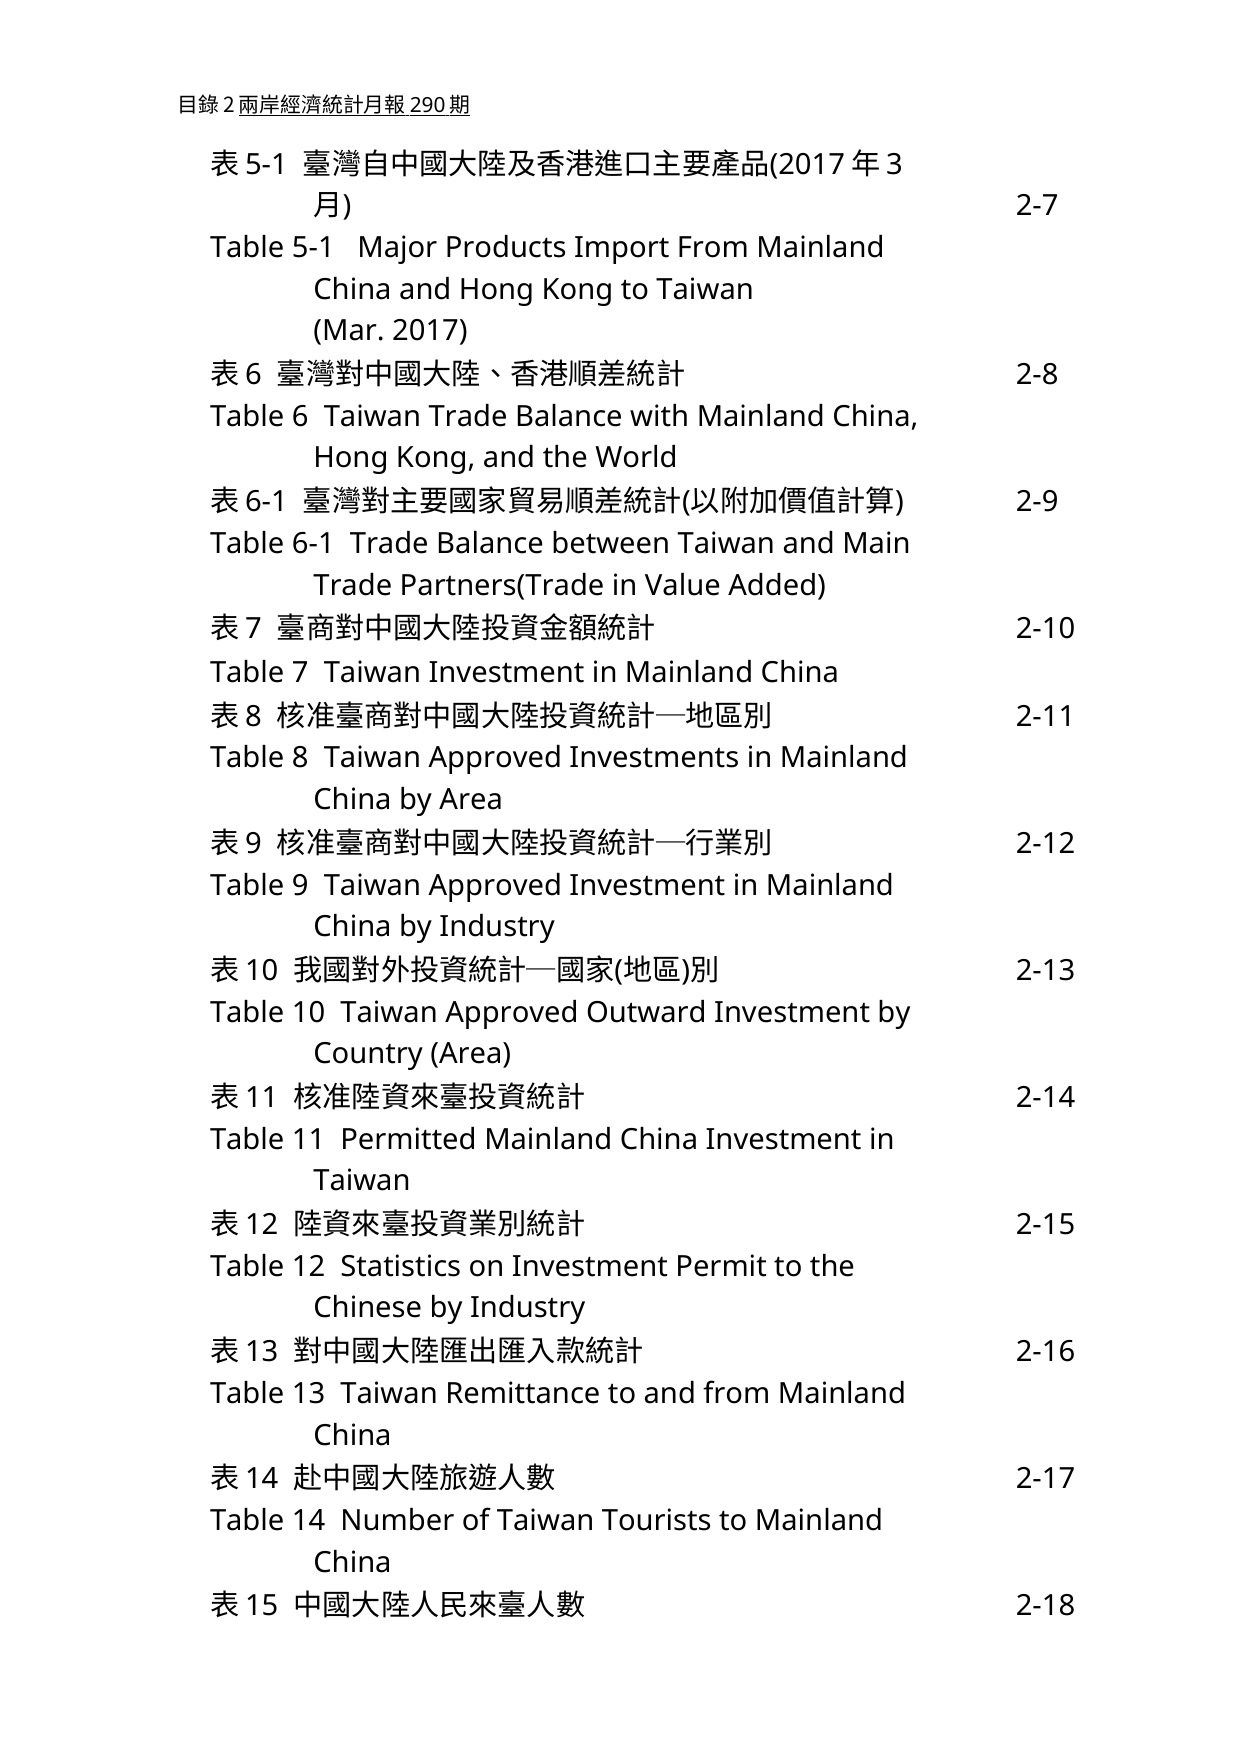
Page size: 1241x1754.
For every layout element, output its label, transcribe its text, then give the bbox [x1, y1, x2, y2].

table_cell [1111, 393, 1238, 476]
table_cell [948, 349, 1013, 393]
table_cell 表11 核准陸資來臺投資統計 [180, 1072, 948, 1116]
table_cell Table 11 Permitted Mainland China Investment in Taiwan [180, 1116, 948, 1199]
table_cell [1013, 1497, 1111, 1580]
table_cell [1013, 862, 1111, 945]
table_cell Table 6 Taiwan Trade Balance with Mainland China, Hong Kong, and the World [180, 393, 948, 476]
table_cell 表10 我國對外投資統計─國家(地區)別 [180, 945, 948, 989]
table_cell [948, 393, 1013, 476]
table_cell [948, 224, 1013, 349]
table_cell [1111, 224, 1238, 349]
table_cell 表9 核准臺商對中國大陸投資統計─行業別 [180, 818, 948, 862]
table_cell [1111, 862, 1238, 945]
table_cell Table 12 Statistics on Investment Permit to the Chinese by Industry [180, 1243, 948, 1326]
table_cell 表6 臺灣對中國大陸、香港順差統計 [180, 349, 948, 393]
table_cell [1111, 1497, 1238, 1580]
table_cell 表15 中國大陸人民來臺人數 [180, 1580, 948, 1624]
table_cell 2-13 [1013, 945, 1111, 989]
table_cell [948, 520, 1013, 603]
table_cell [948, 1326, 1013, 1370]
table_cell [948, 735, 1013, 818]
table_cell 表7 臺商對中國大陸投資金額統計 [180, 603, 948, 647]
table_cell [1111, 1243, 1238, 1326]
table_cell [948, 141, 1013, 224]
table_cell [1111, 1453, 1238, 1497]
table_cell 表13 對中國大陸匯出匯入款統計 [180, 1326, 948, 1370]
table_cell [1111, 603, 1238, 647]
table_cell [948, 945, 1013, 989]
table_cell [1111, 1199, 1238, 1243]
table_cell [1111, 520, 1238, 603]
table_cell [1111, 647, 1238, 691]
table_cell Table 9 Taiwan Approved Investment in Mainland China by Industry [180, 862, 948, 945]
table_cell [1111, 945, 1238, 989]
table_cell [1013, 224, 1111, 349]
table_cell [948, 1116, 1013, 1199]
table_cell [1111, 989, 1238, 1072]
table_cell 2-12 [1013, 818, 1111, 862]
table_cell 2-10 [1013, 603, 1111, 647]
table_cell Table 5-1 Major Products Import From Mainland China and Hong Kong to Taiwan (Mar. 2017) [180, 224, 948, 349]
table_cell [1111, 141, 1238, 224]
table_cell 表8 核准臺商對中國大陸投資統計─地區別 [180, 691, 948, 734]
table_cell Table 6-1 Trade Balance between Taiwan and Main Trade Partners(Trade in Value Added) [180, 520, 948, 603]
table_cell [1111, 1326, 1238, 1370]
table_cell [1111, 1072, 1238, 1116]
table_cell 2-7 [1013, 141, 1111, 224]
table_cell [1111, 818, 1238, 862]
table_cell [948, 1370, 1013, 1453]
table_cell [948, 603, 1013, 647]
table_cell [1111, 691, 1238, 734]
table_cell [948, 989, 1013, 1072]
table_cell [948, 1453, 1013, 1497]
table_cell [1013, 989, 1111, 1072]
table_cell 2-11 [1013, 691, 1111, 734]
table_cell 表6-1 臺灣對主要國家貿易順差統計(以附加價值計算) [180, 476, 948, 520]
table_cell [1013, 735, 1111, 818]
table_cell 2-15 [1013, 1199, 1111, 1243]
table_cell 2-8 [1013, 349, 1111, 393]
table_cell 2-17 [1013, 1453, 1111, 1497]
table_cell [948, 1243, 1013, 1326]
table_cell [1013, 1370, 1111, 1453]
table_cell [948, 1497, 1013, 1580]
table_cell Table 14 Number of Taiwan Tourists to Mainland China [180, 1497, 948, 1580]
table_cell Table 10 Taiwan Approved Outward Investment by Country (Area) [180, 989, 948, 1072]
table_cell [948, 476, 1013, 520]
table_cell [948, 647, 1013, 691]
table_cell Table 13 Taiwan Remittance to and from Mainland China [180, 1370, 948, 1453]
table_cell [1111, 476, 1238, 520]
table_cell [948, 1580, 1013, 1624]
table_cell 2-9 [1013, 476, 1111, 520]
table_cell 表12 陸資來臺投資業別統計 [180, 1199, 948, 1243]
table_cell [948, 862, 1013, 945]
table_cell [948, 691, 1013, 734]
table_cell [948, 1072, 1013, 1116]
table_cell [1111, 1116, 1238, 1199]
table_cell [1111, 1580, 1238, 1624]
table_cell 2-16 [1013, 1326, 1111, 1370]
table_cell [1111, 1370, 1238, 1453]
table_cell [1013, 1243, 1111, 1326]
table_cell 2-14 [1013, 1072, 1111, 1116]
table_cell Table 8 Taiwan Approved Investments in Mainland China by Area [180, 735, 948, 818]
table_cell [1013, 1116, 1111, 1199]
table_cell 表14 赴中國大陸旅遊人數 [180, 1453, 948, 1497]
table_cell Table 7 Taiwan Investment in Mainland China [180, 647, 948, 691]
table_cell [948, 818, 1013, 862]
table_cell [1013, 647, 1111, 691]
table_cell [1013, 520, 1111, 603]
table_cell 表5-1 臺灣自中國大陸及香港進口主要產品(2017年3月) [180, 141, 948, 224]
table_cell [1013, 393, 1111, 476]
table_cell [1111, 349, 1238, 393]
table_cell [1111, 735, 1238, 818]
table_cell 2-18 [1013, 1580, 1111, 1624]
table_cell [948, 1199, 1013, 1243]
